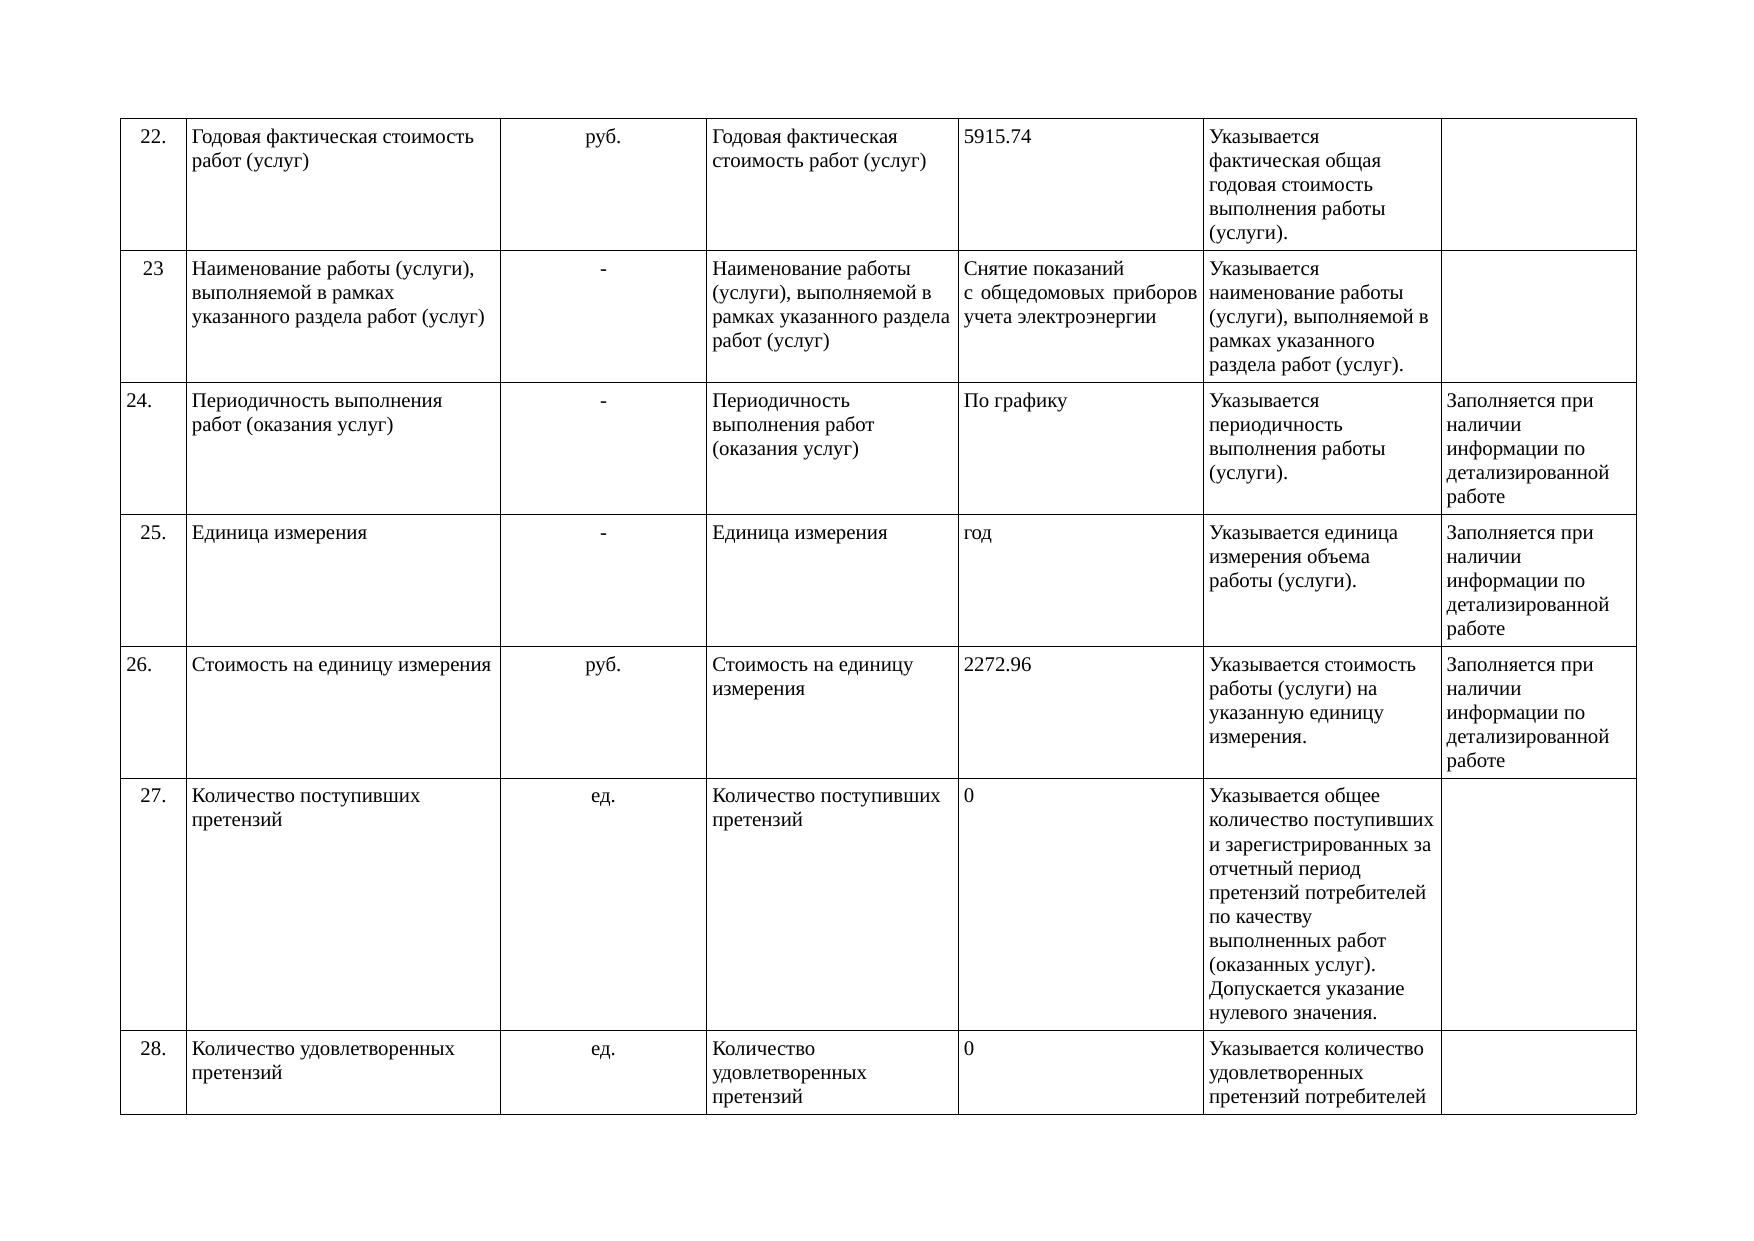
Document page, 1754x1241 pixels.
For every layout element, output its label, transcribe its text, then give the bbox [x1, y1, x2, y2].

table_cell 0 [959, 779, 1203, 1030]
table_cell Стоимость на единицу измерения [707, 647, 958, 777]
table_cell - [501, 383, 706, 514]
table_cell Количество поступивших претензий [187, 779, 500, 1030]
table_cell [1442, 779, 1636, 1030]
table_cell Единица измерения [187, 515, 500, 646]
table_cell Количество удовлетворенных претензий [707, 1031, 958, 1113]
table_cell Указывается наименование работы (услуги), выполняемой в рамках указанного раздела работ (услуг). [1204, 251, 1441, 382]
table_cell Периодичность выполнения работ (оказания услуг) [707, 383, 958, 514]
table_cell По графику [959, 383, 1203, 514]
table_cell 5915,74 [959, 119, 1203, 250]
table_cell Указывается стоимость работы (услуги) на указанную единицу измерения. [1204, 647, 1441, 777]
table_cell Годовая фактическая стоимость работ (услуг) [187, 119, 500, 250]
table_cell Стоимость на единицу измерения [187, 647, 500, 777]
table_cell Указывается фактическая общая годовая стоимость выполнения работы (услуги). [1204, 119, 1441, 250]
table_cell Указывается единица измерения объема работы (услуги). [1204, 515, 1441, 646]
table_cell Снятие показаний с общедомовых приборов учета электроэнергии [959, 251, 1203, 382]
table_cell Наименование работы (услуги), выполняемой в рамках указанного раздела работ (услуг) [187, 251, 500, 382]
table_cell Годовая фактическая стоимость работ (услуг) [707, 119, 958, 250]
table_cell [1442, 1031, 1636, 1113]
table_cell 23 [121, 251, 186, 382]
table_cell ед. [501, 779, 706, 1030]
table_cell 0 [959, 1031, 1203, 1113]
table_cell Указывается периодичность выполнения работы (услуги). [1204, 383, 1441, 514]
table_cell Заполняется при наличии информации по детализированной работе [1442, 383, 1636, 514]
table_cell 22. [121, 119, 186, 250]
table_cell Количество поступивших претензий [707, 779, 958, 1030]
table_cell руб. [501, 119, 706, 250]
table_cell 24. [121, 383, 186, 514]
table_cell Заполняется при наличии информации по детализированной работе [1442, 647, 1636, 777]
table_cell Количество удовлетворенных претензий [187, 1031, 500, 1113]
table_cell Единица измерения [707, 515, 958, 646]
table_cell 2272,96 [959, 647, 1203, 777]
table_cell 25. [121, 515, 186, 646]
table_cell - [501, 251, 706, 382]
table_cell 26. [121, 647, 186, 777]
table_cell - [501, 515, 706, 646]
table_cell руб. [501, 647, 706, 777]
table_cell Указывается количество удовлетворенных претензий потребителей [1204, 1031, 1441, 1113]
table_cell 28. [121, 1031, 186, 1113]
table_cell [1442, 251, 1636, 382]
table_cell Периодичность выполнения работ (оказания услуг) [187, 383, 500, 514]
table_cell 27. [121, 779, 186, 1030]
table_cell год [959, 515, 1203, 646]
table_cell [1442, 119, 1636, 250]
table_cell Указывается общее количество поступивших и зарегистрированных за отчетный период претензий потребителей по качеству выполненных работ (оказанных услуг). Допускается указание нулевого значения. [1204, 779, 1441, 1030]
table_cell ед. [501, 1031, 706, 1113]
table_cell Наименование работы (услуги), выполняемой в рамках указанного раздела работ (услуг) [707, 251, 958, 382]
table_cell Заполняется при наличии информации по детализированной работе [1442, 515, 1636, 646]
